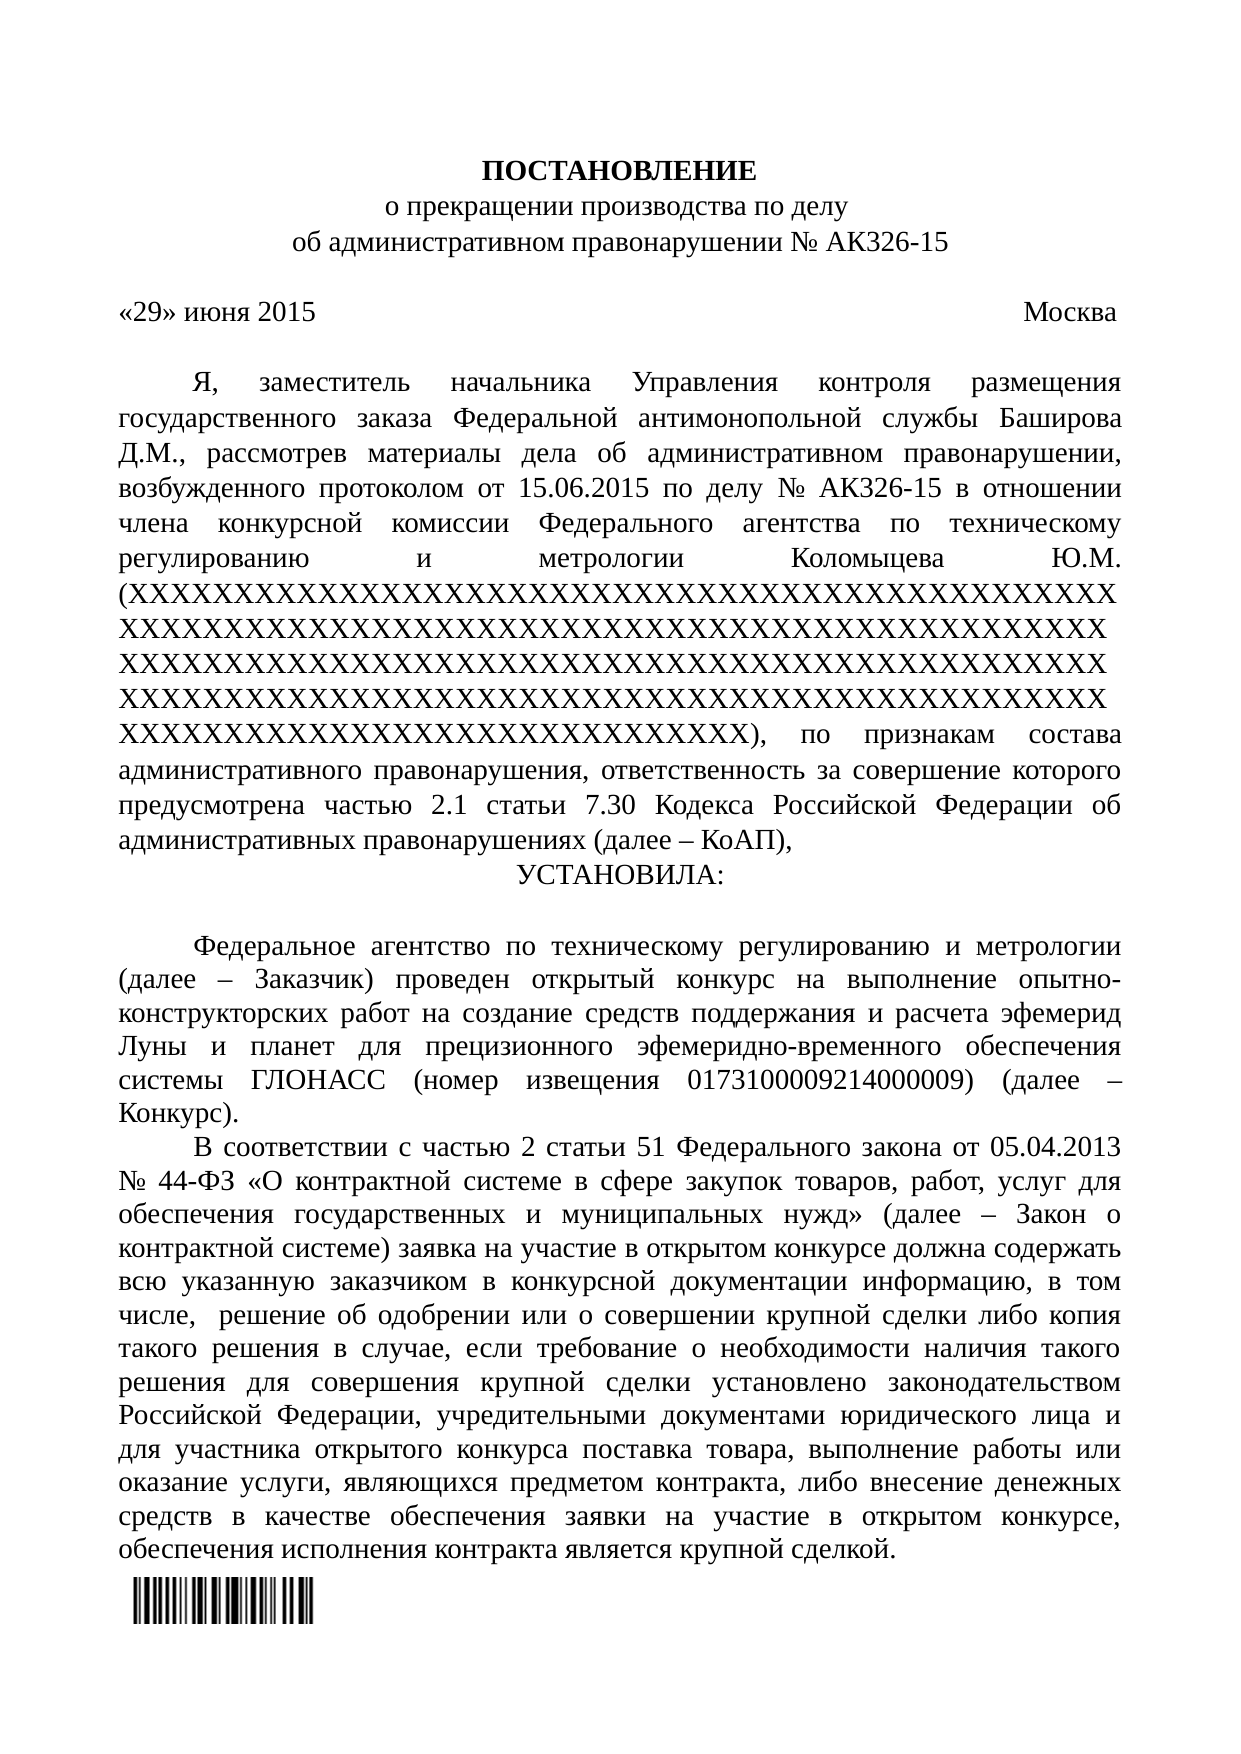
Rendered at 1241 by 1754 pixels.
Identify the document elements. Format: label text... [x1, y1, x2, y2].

text «29» июня 2015 Москва [118, 294, 1122, 328]
text ПОСТАНОВЛЕНИЕ [117, 153, 1122, 187]
text УСТАНОВИЛА: [118, 857, 1122, 891]
text об административном правонарушении № АК326-15 [118, 224, 1122, 257]
text Я, заместитель начальника Управления контроля размещения государственного заказа Федеральной антимонопольной службы Баширова Д.М., рассмотрев материалы дела об административном правонарушении, возбужденного протоколом от 15.06.2015 по делу № АК326-15 в отношении члена конкурсной комиссии Федерального агентства по техническому регулированию и метрологии Коломыцева Ю.М. (XXXXXXXXXXXXXXXXXXXXXXXXXXXXXXXXXXXXXXXXXXXXXXXXXXXXXXXXXXXXXXXXXXXXXXXXXXXXXXXXXXXXXXXXXXXXXXXXXXXXXXXXXXXXXXXXXXXXXXXXXXXXXXXXXXXXXXXXXXXXXXXXXXXXXXXXXXXXXXXXXXXXXXXXXXXXXXXXXXXXXXXXXXXXXXXXXXXXXXXXXXXXXXXXXXXXXXXXXX), по признакам состава административного правонарушения, ответственность за совершение которого предусмотрена частью 2.1 статьи 7.30 Кодекса Российской Федерации об административных правонарушениях (далее – КоАП), [118, 364, 1122, 856]
picture [118, 1577, 331, 1624]
text Федеральное агентство по техническому регулированию и метрологии (далее – Заказчик) проведен открытый конкурс на выполнение опытно-конструкторских работ на создание средств поддержания и расчета эфемерид Луны и планет для прецизионного эфемеридно-временного обеспечения системы ГЛОНАСС (номер извещения 0173100009214000009) (далее – Конкурс). [118, 928, 1122, 1129]
text о прекращении производства по делу [118, 188, 1122, 222]
text В соответствии с частью 2 статьи 51 Федерального закона от 05.04.2013 № 44-ФЗ «О контрактной системе в сфере закупок товаров, работ, услуг для обеспечения государственных и муниципальных нужд» (далее – Закон о контрактной системе) заявка на участие в открытом конкурсе должна содержать всю указанную заказчиком в конкурсной документации информацию, в том числе, решение об одобрении или о совершении крупной сделки либо копия такого решения в случае, если требование о необходимости наличия такого решения для совершения крупной сделки установлено законодательством Российской Федерации, учредительными документами юридического лица и для участника открытого конкурса поставка товара, выполнение работы или оказание услуги, являющихся предметом контракта, либо внесение денежных средств в качестве обеспечения заявки на участие в открытом конкурсе, обеспечения исполнения контракта является крупной сделкой. [118, 1129, 1122, 1565]
